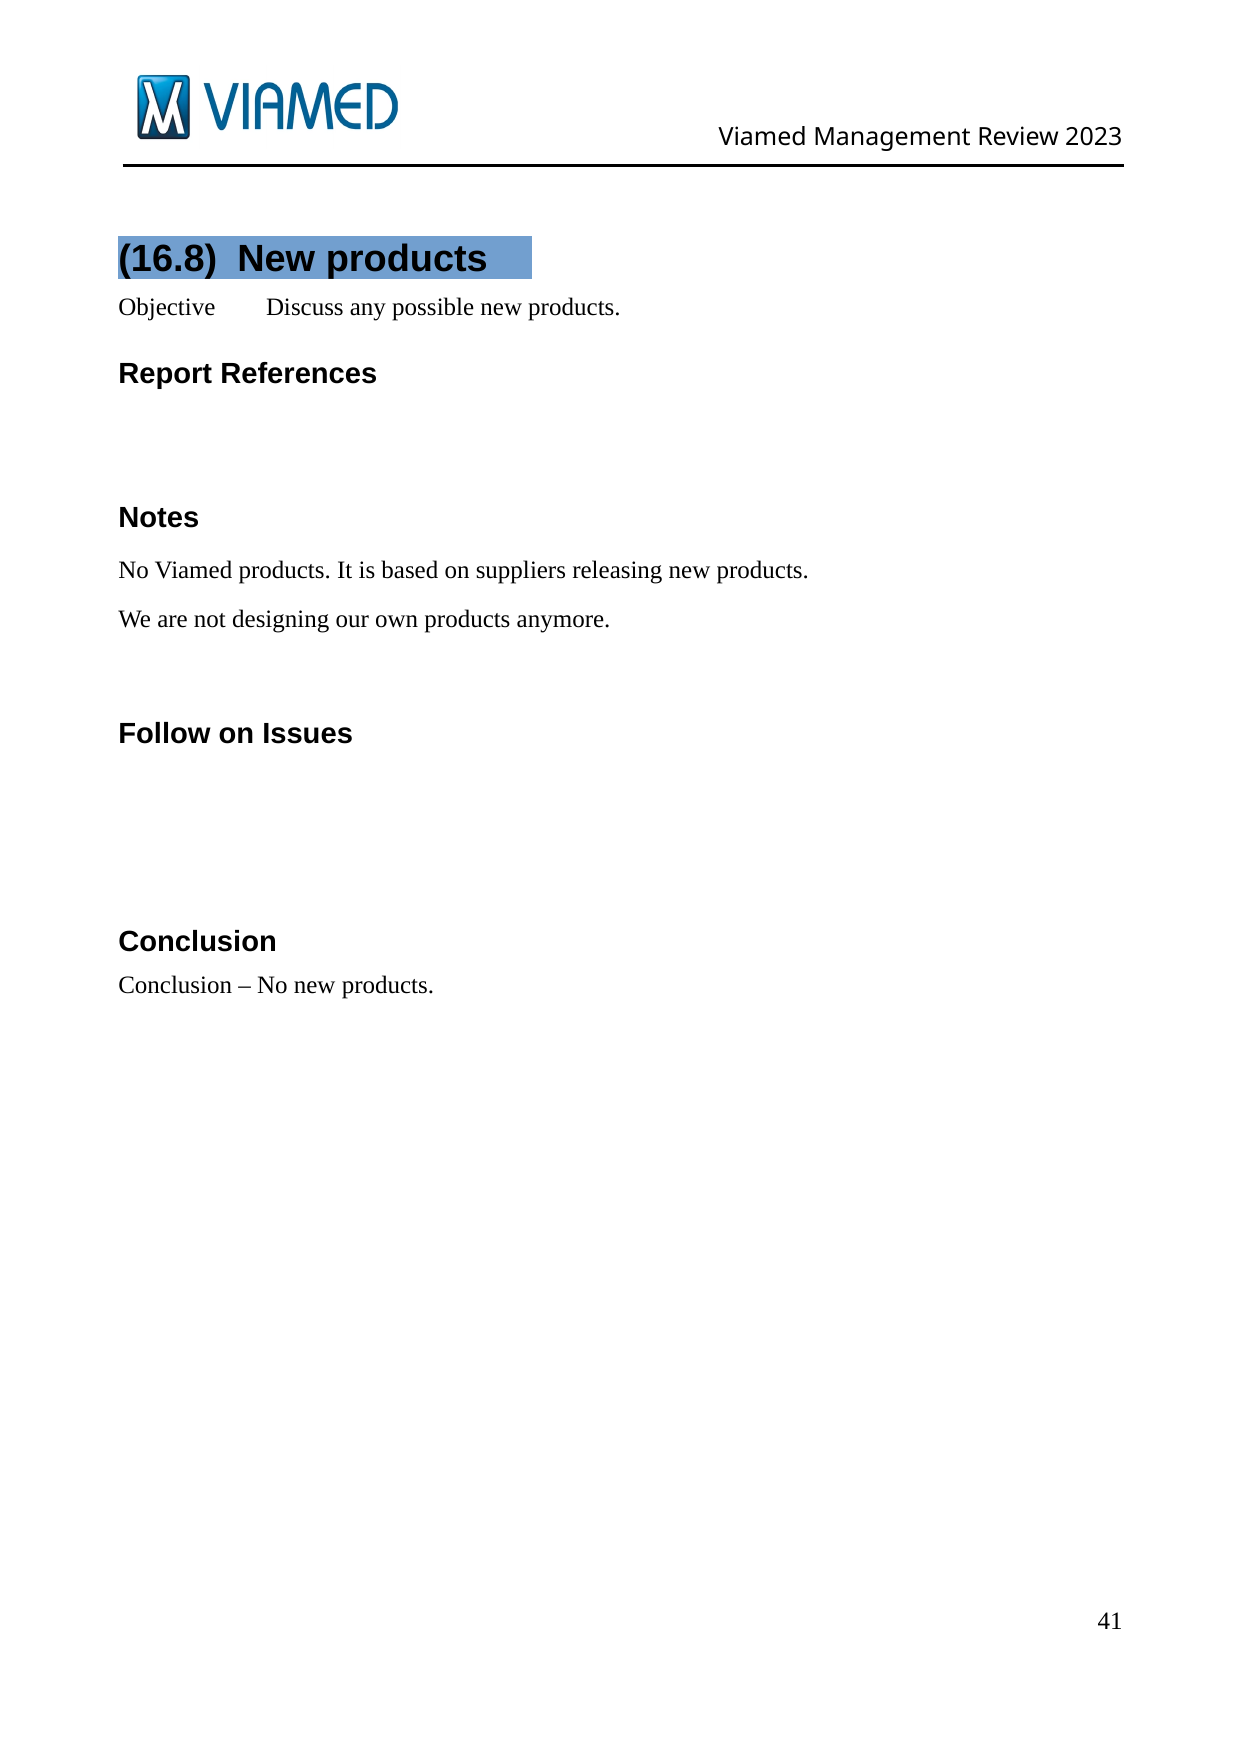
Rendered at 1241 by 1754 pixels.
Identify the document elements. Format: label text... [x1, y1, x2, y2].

subtitle Follow on Issues [118, 716, 1122, 750]
text Objective Discuss any possible new products. [118, 292, 1122, 321]
subtitle Report References [118, 356, 1122, 389]
text No Viamed products. It is based on suppliers releasing new products. [118, 555, 1122, 583]
text Notes [118, 500, 1122, 533]
subtitle (16.8) New products [532, 236, 1122, 279]
text We are not designing our own products anymore. [118, 604, 1122, 632]
picture [133, 65, 401, 149]
subtitle Conclusion [118, 924, 1122, 958]
text Conclusion – No new products. [118, 970, 1122, 999]
